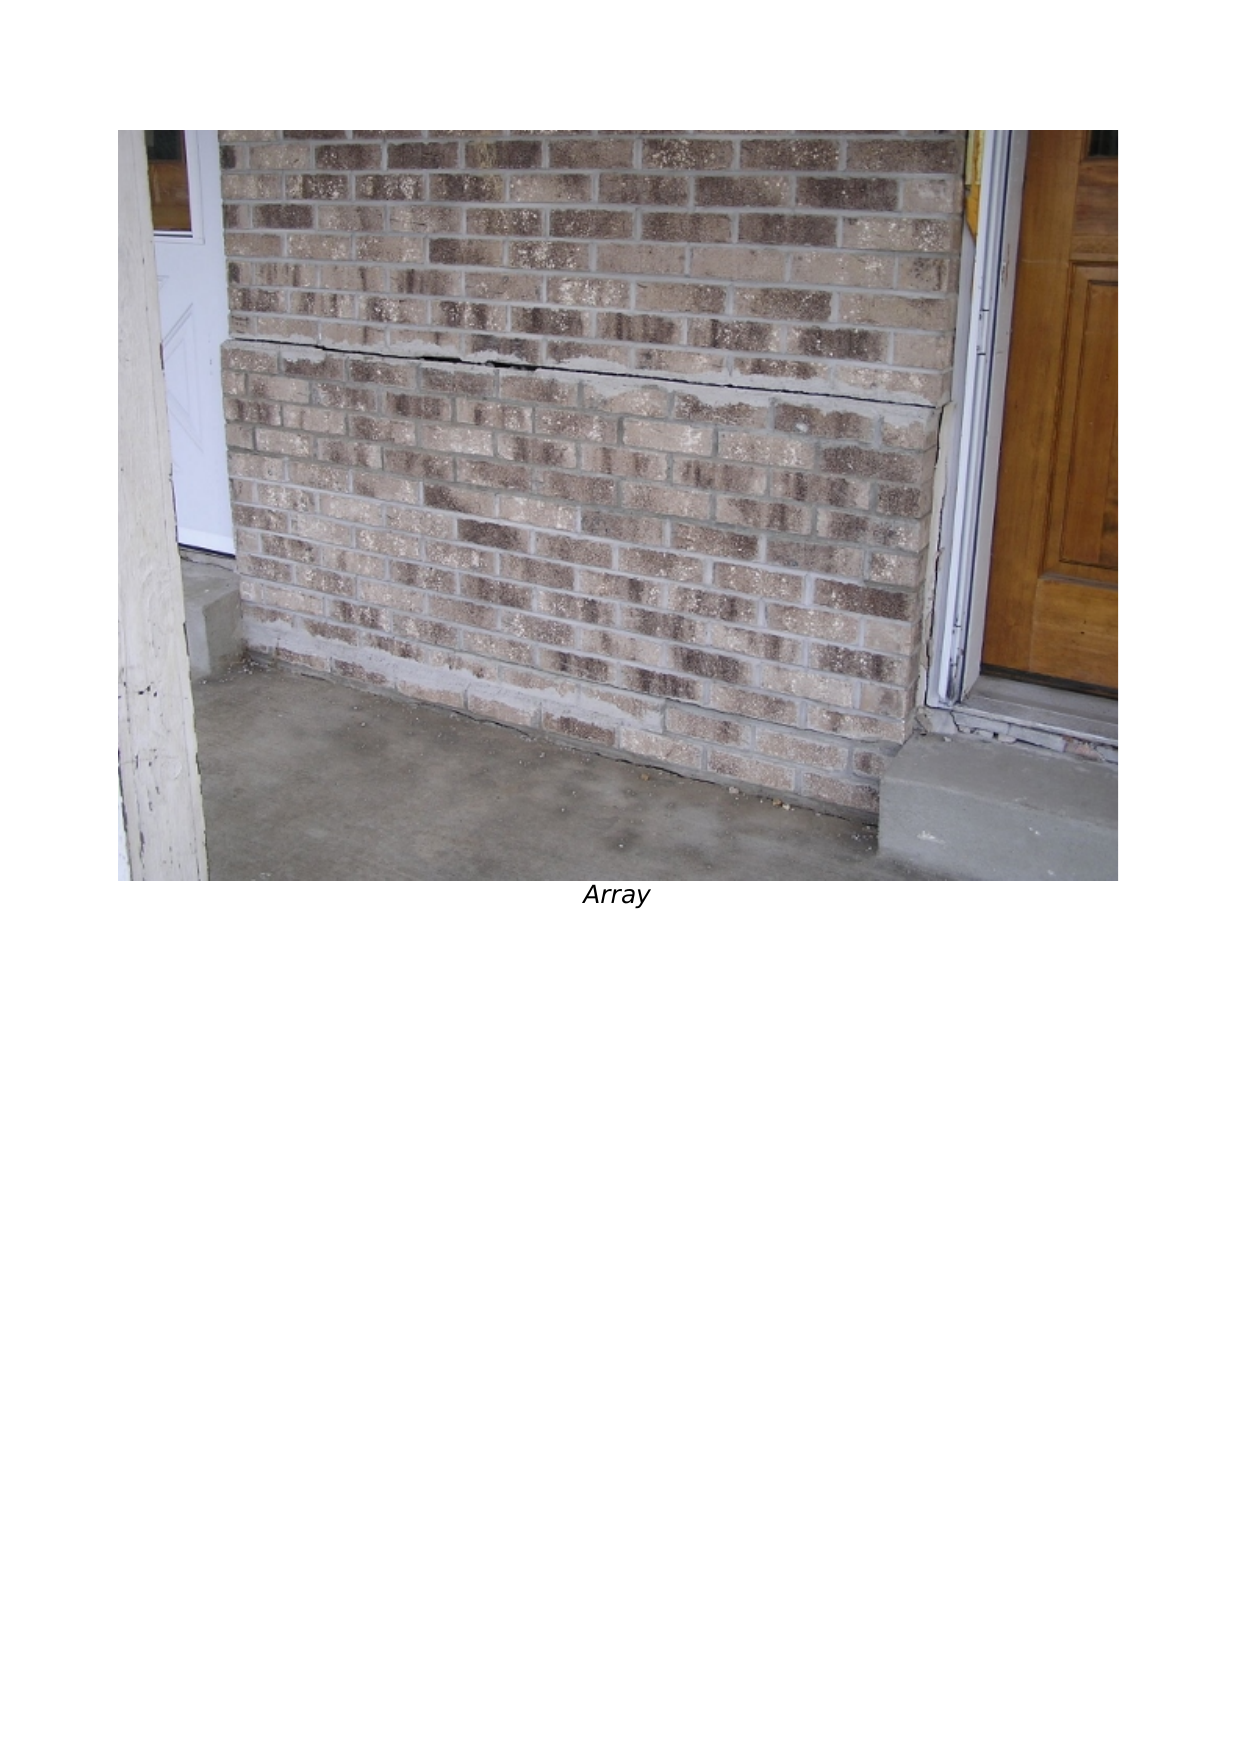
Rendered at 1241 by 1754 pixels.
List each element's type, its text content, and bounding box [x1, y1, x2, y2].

text Array [118, 881, 1118, 910]
picture [118, 130, 1119, 881]
